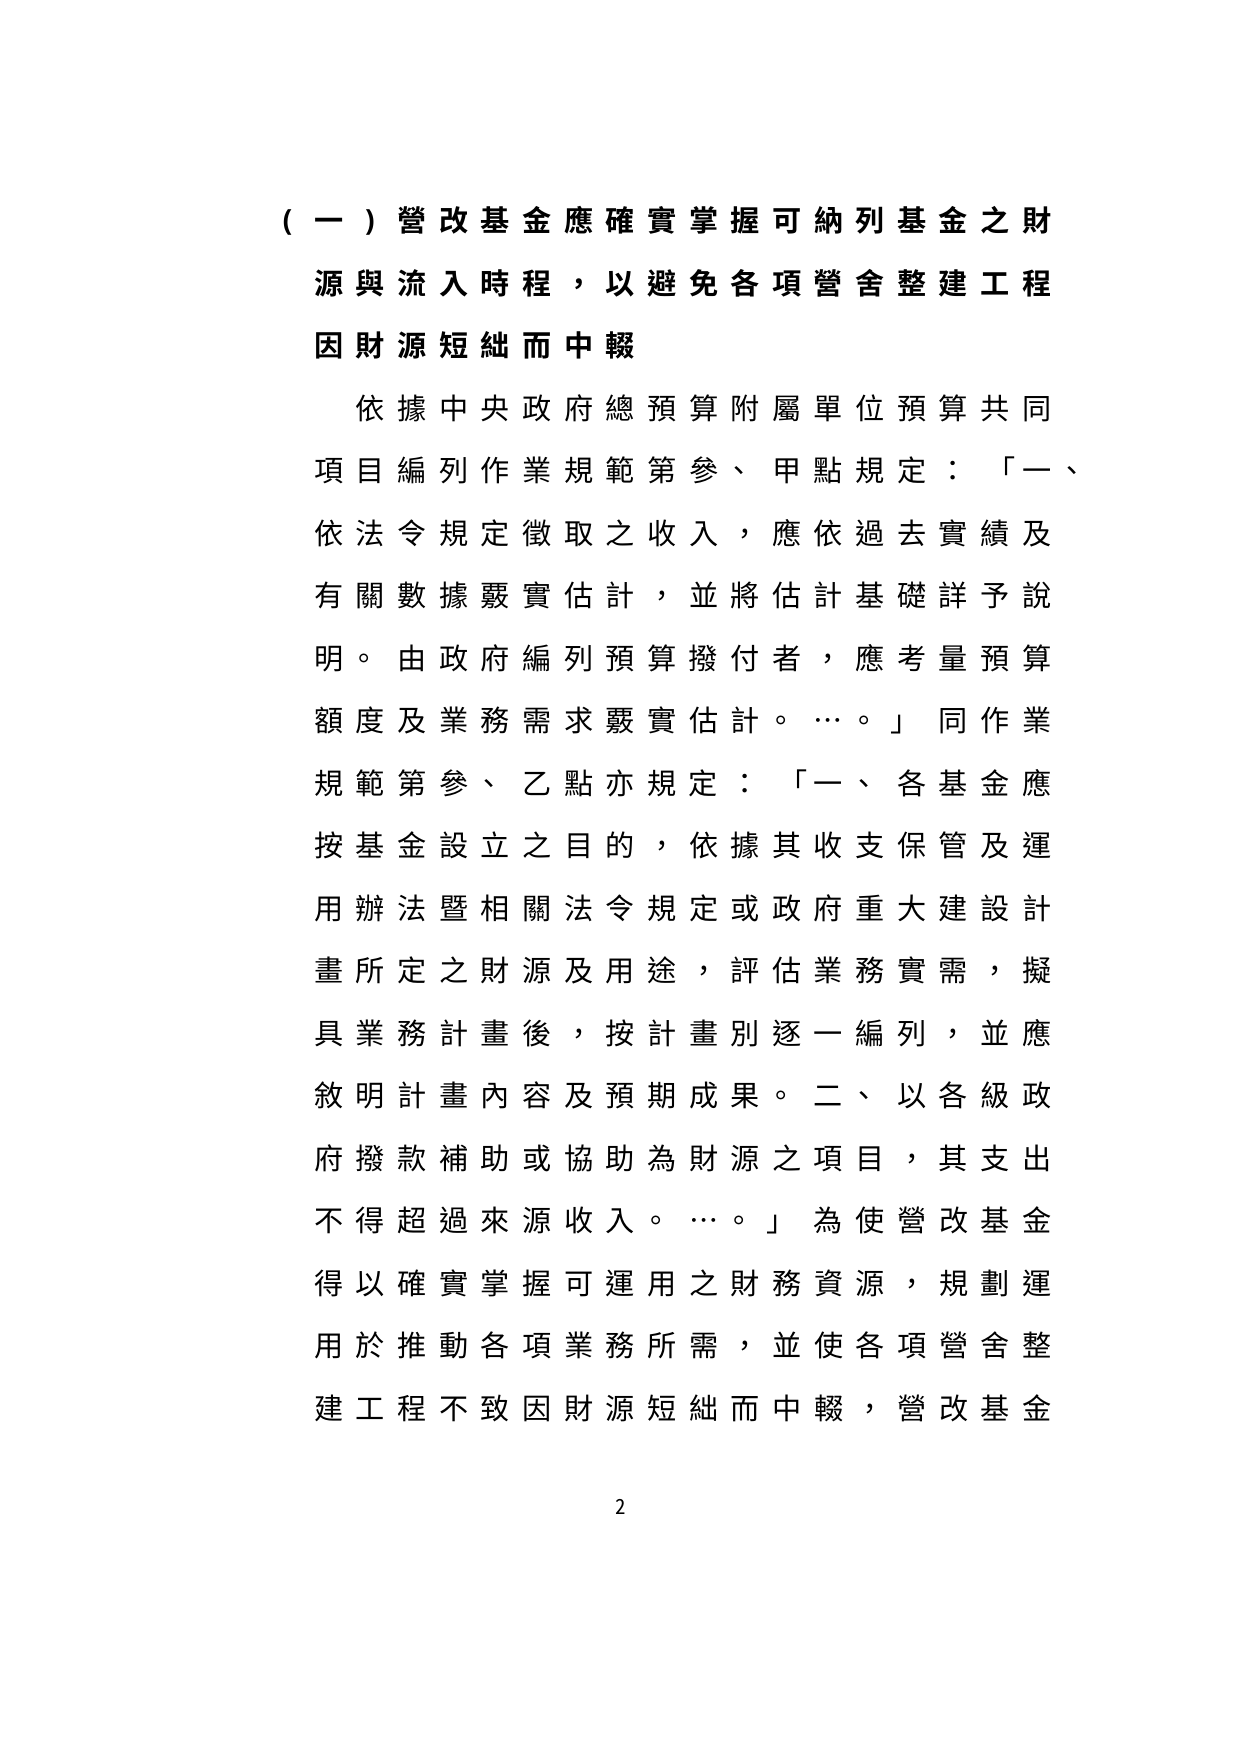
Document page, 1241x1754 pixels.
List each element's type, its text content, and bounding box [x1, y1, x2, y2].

text (一)營改基金應確實掌握可納列基金之財源與流入時程，以避免各項營舍整建工程因財源短絀而中輟 [242, 177, 1058, 365]
text 依據中央政府總預算附屬單位預算共同項目編列作業規範第參、甲點規定：「一、依法令規定徵取之收入，應依過去實績及有關數據覈實估計，並將估計基礎詳予說明。由政府編列預算撥付者，應考量預算額度及業務需求覈實估計。…。」同作業規範第參、乙點亦規定：「一、各基金應按基金設立之目的，依據其收支保管及運用辦法暨相關法令規定或政府重大建設計畫所定之財源及用途，評估業務實需，擬具業務計畫後，按計畫別逐一編列，並應敘明計畫內容及預期成果。二、以各級政府撥款補助或協助為財源之項目，其支出不得超過來源收入。…。」為使營改基金得以確實掌握可運用之財務資源，規劃運用於推動各項業務所需，並使各項營舍整建工程不致因財源短絀而中輟，營改基金宜依上述規定審慎評估可納列基金之財源與流入時程，在可用資金範圍及期程內，妥為規劃辦理各項營舍設施工程。 [271, 365, 1058, 1427]
